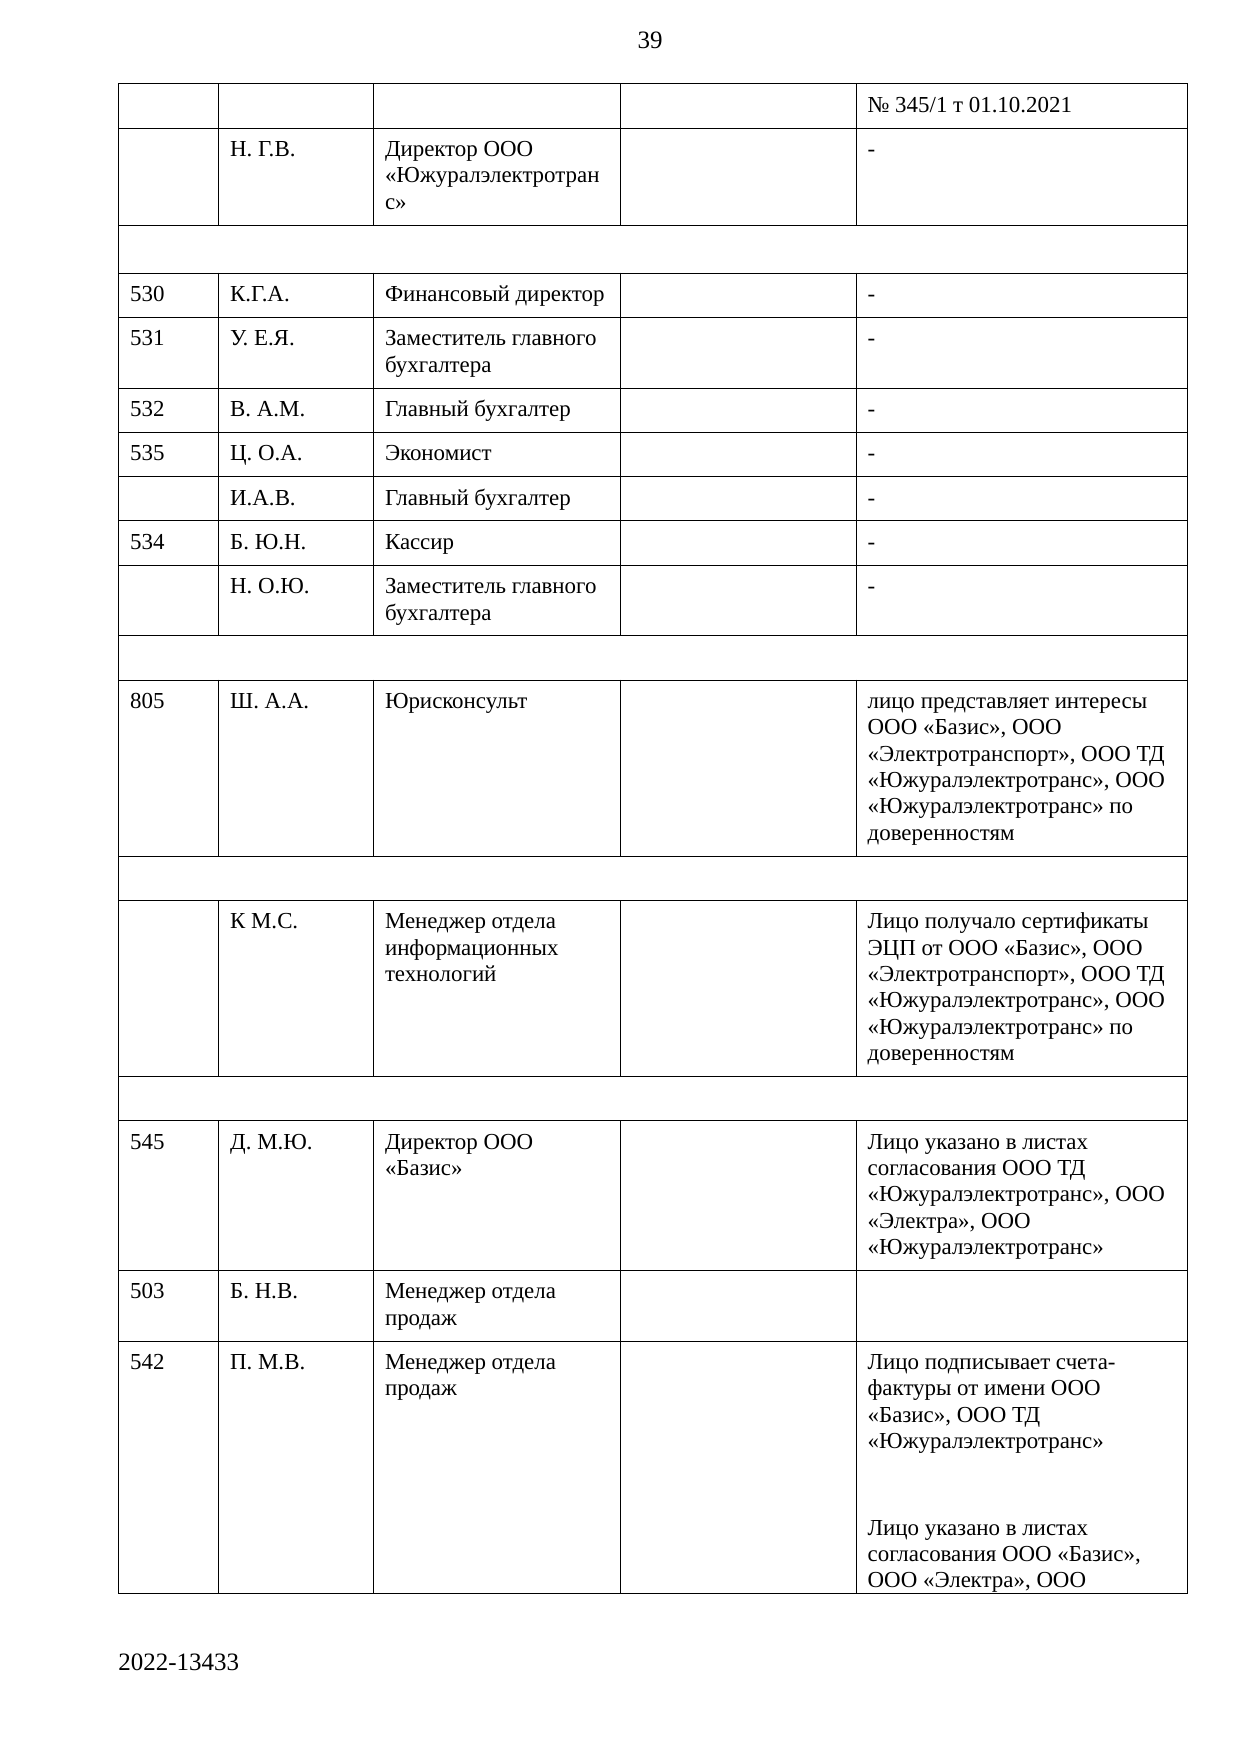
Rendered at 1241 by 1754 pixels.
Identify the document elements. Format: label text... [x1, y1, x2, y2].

table_cell Главный бухгалтер [374, 389, 620, 432]
table_cell [119, 84, 218, 127]
table_cell - [857, 521, 1187, 565]
table_cell Ш. А.А. [219, 681, 373, 856]
table_cell [621, 521, 856, 565]
table_cell Д. М.Ю. [219, 1121, 373, 1270]
table_cell Менеджер отдела информационных технологий [374, 901, 620, 1076]
table_cell Менеджер отдела продаж [374, 1271, 620, 1341]
table_cell Б. Н.В. [219, 1271, 373, 1341]
table_cell Главный бухгалтер [374, 477, 620, 520]
table_cell 532 [119, 389, 218, 432]
table_cell [119, 1077, 1187, 1120]
table_cell [374, 84, 620, 127]
table_cell [119, 636, 1187, 679]
table_cell [119, 129, 218, 224]
table_cell - [857, 129, 1187, 224]
table_cell [621, 274, 856, 317]
table_cell Лицо указано в листах согласования ООО ТД «Южуралэлектротранс», ООО «Электра», ООО «Южуралэлектротранс» [857, 1121, 1187, 1270]
table_cell [621, 318, 856, 388]
table_cell № 345/1 т 01.10.2021 [857, 84, 1187, 127]
table_cell [119, 857, 1187, 900]
table_cell - [857, 274, 1187, 317]
table_cell - [857, 433, 1187, 476]
table_cell [621, 477, 856, 520]
table_cell 531 [119, 318, 218, 388]
table_cell Кассир [374, 521, 620, 565]
table_cell Ц. О.А. [219, 433, 373, 476]
table_cell 542 [119, 1342, 218, 1593]
table_cell [119, 566, 218, 635]
table_cell Экономист [374, 433, 620, 476]
table_cell 503 [119, 1271, 218, 1341]
table_cell И.А.В. [219, 477, 373, 520]
table_cell Финансовый директор [374, 274, 620, 317]
table_cell Лицо подписывает счета-фактуры от имени ООО «Базис», ООО ТД «Южуралэлектротранс» Лицо указано в листах согласования ООО «Базис», ООО «Электра», ООО [857, 1342, 1187, 1593]
table_cell [621, 389, 856, 432]
table_cell - [857, 566, 1187, 635]
table_cell Заместитель главного бухгалтера [374, 318, 620, 388]
table_cell [857, 1271, 1187, 1341]
table_cell Заместитель главного бухгалтера [374, 566, 620, 635]
table_cell [219, 84, 373, 127]
table_cell 805 [119, 681, 218, 856]
table_cell Б. Ю.Н. [219, 521, 373, 565]
table_cell лицо представляет интересы ООО «Базис», ООО «Электротранспорт», ООО ТД «Южуралэлектротранс», ООО «Южуралэлектротранс» по доверенностям [857, 681, 1187, 856]
table_cell - [857, 318, 1187, 388]
table_cell 545 [119, 1121, 218, 1270]
table_cell Юрисконсульт [374, 681, 620, 856]
table_cell [621, 433, 856, 476]
table_cell [621, 1342, 856, 1593]
table_cell [621, 1121, 856, 1270]
table_cell Менеджер отдела продаж [374, 1342, 620, 1593]
table_cell 534 [119, 521, 218, 565]
table_cell [621, 681, 856, 856]
table_cell - [857, 477, 1187, 520]
table_cell Директор ООО «Базис» [374, 1121, 620, 1270]
table_cell Директор ООО «Южуралэлектротранс» [374, 129, 620, 224]
table_cell [621, 566, 856, 635]
table_cell Н. О.Ю. [219, 566, 373, 635]
table_cell К М.С. [219, 901, 373, 1076]
table_cell [621, 1271, 856, 1341]
table_cell К.Г.А. [219, 274, 373, 317]
table_cell [119, 226, 1187, 273]
table_cell 535 [119, 433, 218, 476]
table_cell П. М.В. [219, 1342, 373, 1593]
table_cell [119, 901, 218, 1076]
table_cell [621, 129, 856, 224]
table_cell [119, 477, 218, 520]
table_cell Лицо получало сертификаты ЭЦП от ООО «Базис», ООО «Электротранспорт», ООО ТД «Южуралэлектротранс», ООО «Южуралэлектротранс» по доверенностям [857, 901, 1187, 1076]
table_cell [621, 84, 856, 127]
table_cell В. А.М. [219, 389, 373, 432]
table_cell - [857, 389, 1187, 432]
table_cell 530 [119, 274, 218, 317]
table_cell У. Е.Я. [219, 318, 373, 388]
table_cell [621, 901, 856, 1076]
table_cell Н. Г.В. [219, 129, 373, 224]
